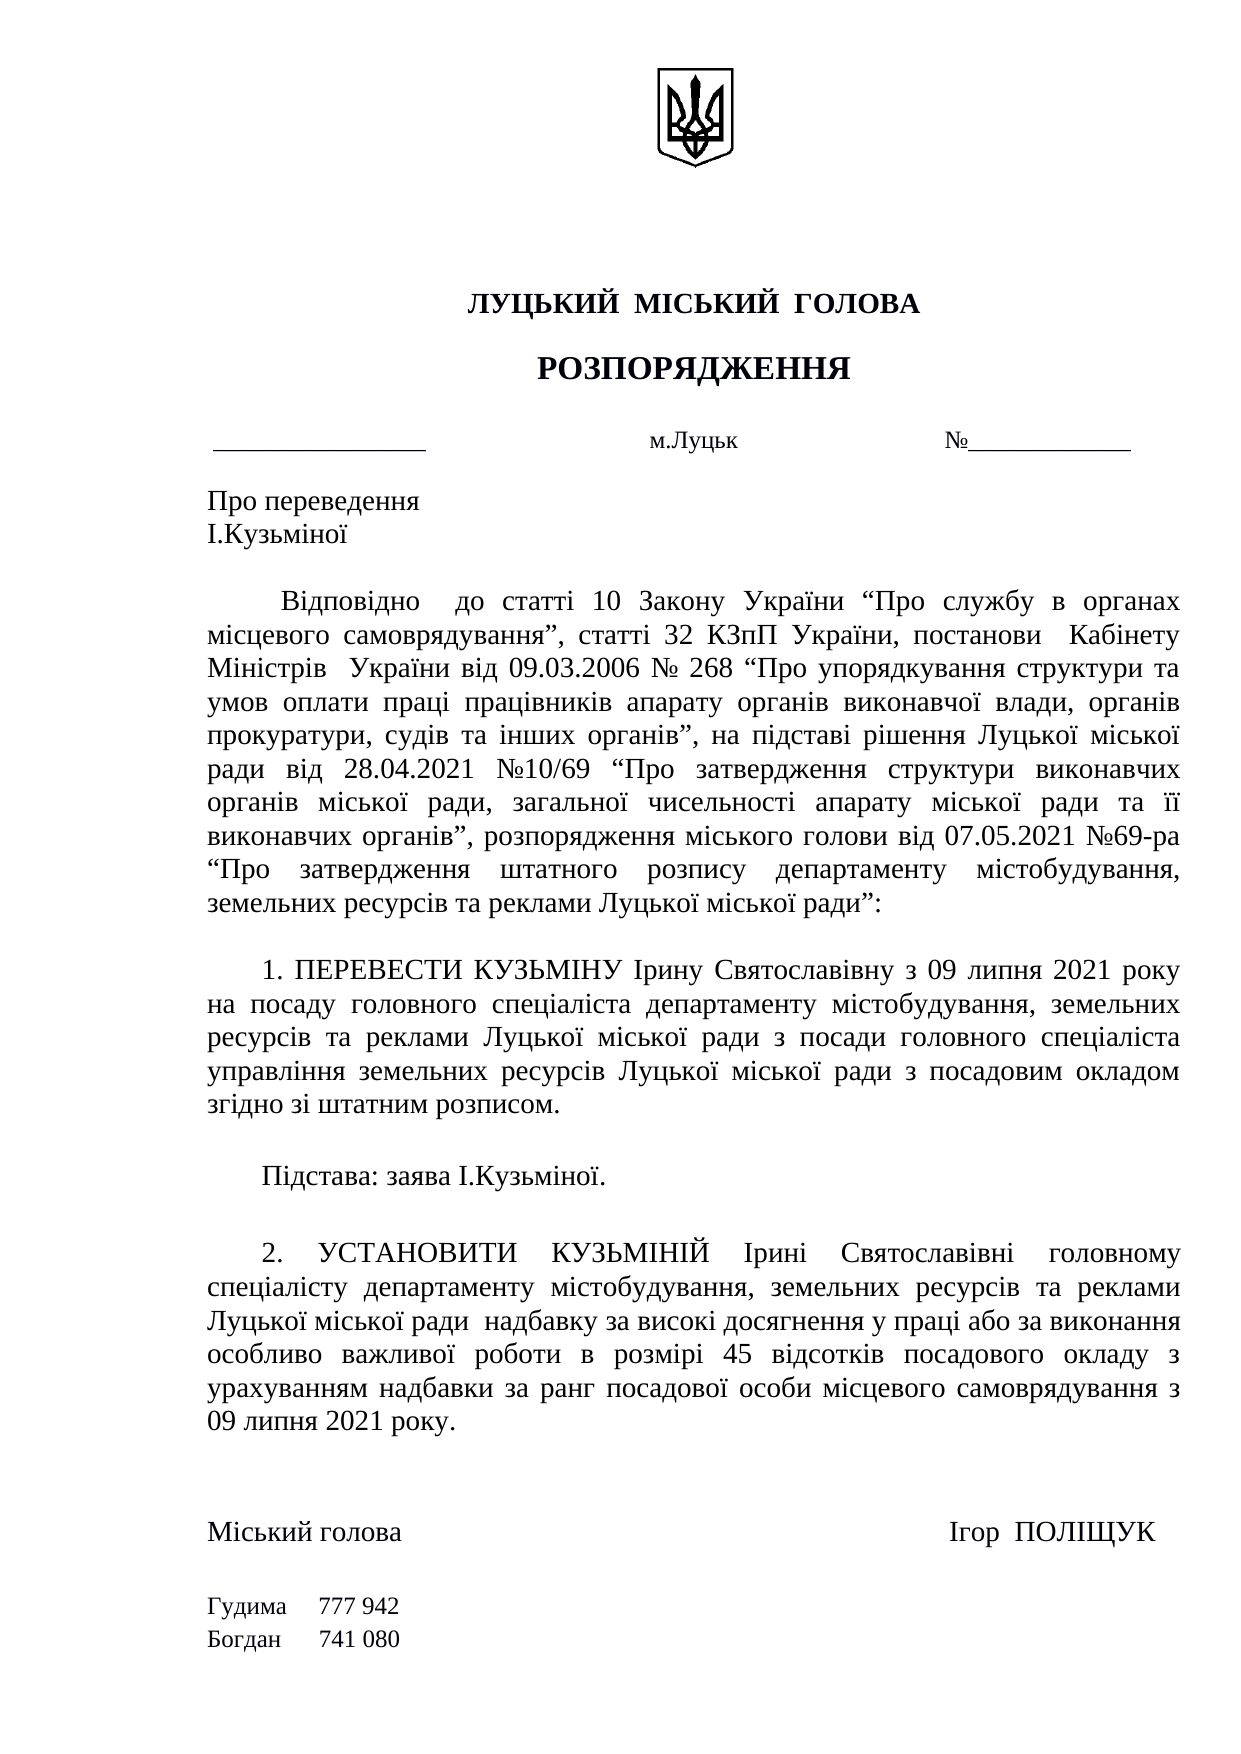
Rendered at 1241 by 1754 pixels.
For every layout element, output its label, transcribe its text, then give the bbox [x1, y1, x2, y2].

text Відповідно до статті 10 Закону України “Про службу в органах місцевого самоврядування”, статті 32 КЗпП України, постанови Кабінету Міністрів України від 09.03.2006 № 268 “Про упорядкування структури та умов оплати праці працівників апарату органів виконавчої влади, органів прокуратури, судів та інших органів”, на підставі рішення Луцької міської ради від 28.04.2021 №10/69 “Про затвердження структури виконавчих органів міської ради, загальної чисельності апарату міської ради та її виконавчих органів”, розпорядження міського голови від 07.05.2021 №69-ра “Про затвердження штатного розпису департаменту містобудування, земельних ресурсів та реклами Луцької міської ради”: [207, 583, 1181, 919]
text Міський голова Ігор ПОЛІЩУК [207, 1514, 1181, 1547]
text Гудима 777 942 [207, 1591, 1181, 1620]
text 1. ПЕРЕВЕСТИ КУЗЬМІНУ Ірину Святославівну з 09 липня 2021 року на посаду головного спеціаліста департаменту містобудування, земельних ресурсів та реклами Луцької міської ради з посади головного спеціаліста управління земельних ресурсів Луцької міської ради з посадовим окладом згідно зі штатним розписом. [207, 952, 1181, 1120]
text Підстава: заява І.Кузьміної. [207, 1158, 1181, 1192]
text 2. УСТАНОВИТИ КУЗЬМІНІЙ Ірині Святославівні головному спеціалісту департаменту містобудування, земельних ресурсів та реклами Луцької міської ради надбавку за високі досягнення у праці або за виконання особливо важливої роботи в розмірі 45 відсотків посадового окладу з урахуванням надбавки за ранг посадової особи місцевого самоврядування з 09 липня 2021 року. [207, 1236, 1181, 1437]
text І.Кузьміної [207, 516, 1181, 550]
subtitle ЛУЦЬКИЙ МІСЬКИЙ ГОЛОВА [207, 286, 1181, 320]
text _________________ м.Луцьк №_____________ [207, 425, 1181, 454]
text Про переведення [207, 483, 1181, 516]
text РОЗПОРЯДЖЕННЯ [207, 348, 1181, 387]
text Богдан 741 080 [207, 1624, 1181, 1653]
